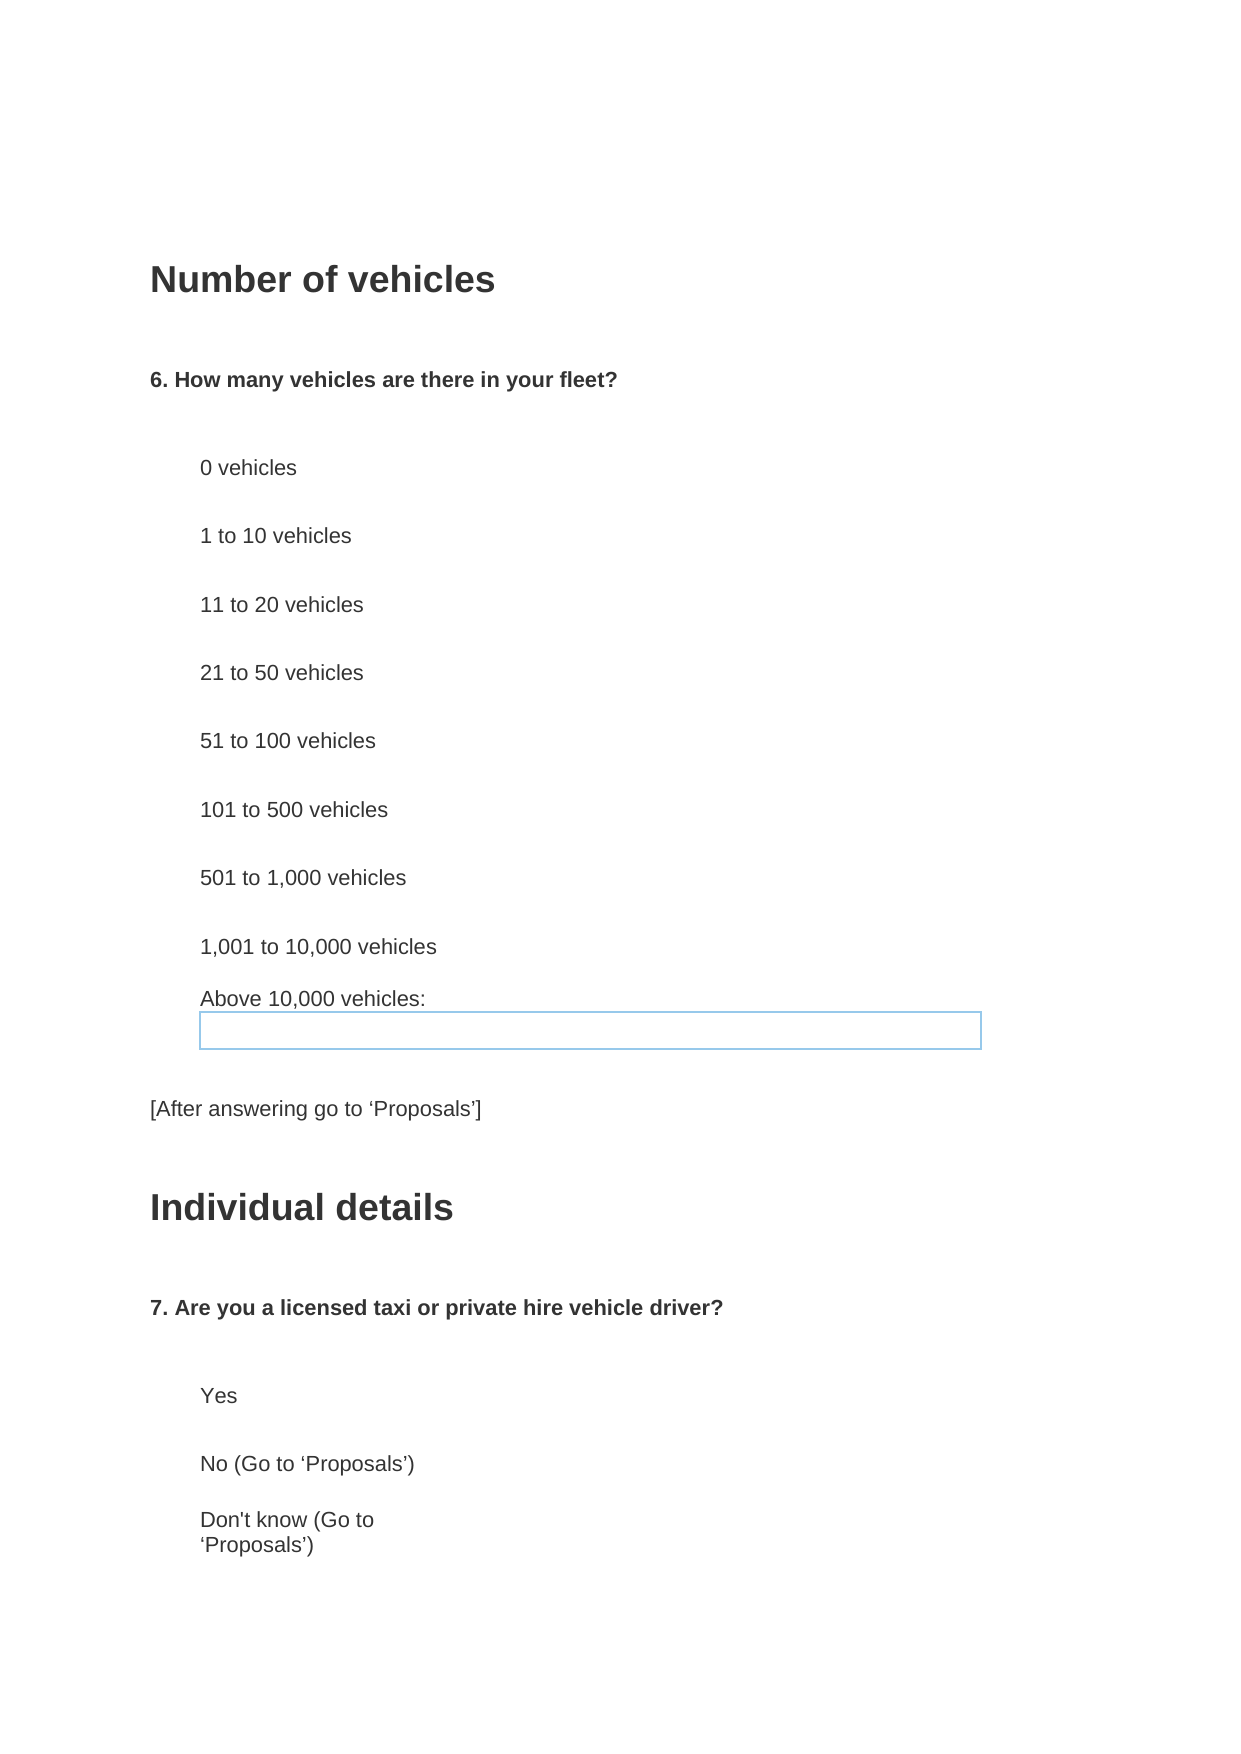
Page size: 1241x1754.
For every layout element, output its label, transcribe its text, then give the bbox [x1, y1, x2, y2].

table_cell 51 to 100 vehicles [200, 702, 983, 770]
subtitle 6. How many vehicles are there in your fleet? [150, 367, 1090, 392]
table_cell [150, 839, 200, 907]
table_cell 501 to 1,000 vehicles [200, 839, 983, 907]
table_cell 11 to 20 vehicles [200, 565, 983, 633]
table_cell [150, 770, 200, 838]
text [After answering go to ‘Proposals’] [150, 1096, 1090, 1121]
table_cell [150, 907, 200, 975]
table_header 0 vehicles [200, 428, 983, 496]
table_cell [150, 496, 200, 565]
table_cell 21 to 50 vehicles [200, 633, 983, 702]
table_cell [150, 975, 200, 1050]
table_header [201, 1013, 980, 1048]
table_cell [150, 565, 200, 633]
table_cell [150, 702, 200, 770]
text Number of vehicles [150, 257, 1090, 300]
table_cell No (Go to ‘Proposals’) [200, 1424, 494, 1493]
table_cell Above 10,000 vehicles: [200, 975, 983, 1050]
table_header [150, 428, 200, 496]
table_cell 1 to 10 vehicles [200, 496, 983, 565]
table_cell 101 to 500 vehicles [200, 770, 983, 838]
table_cell Don't know (Go to ‘Proposals’) [200, 1493, 494, 1561]
table_header [150, 1356, 200, 1424]
subtitle 7. Are you a licensed taxi or private hire vehicle driver? [150, 1295, 1090, 1320]
table_cell [150, 1493, 200, 1561]
table_cell [150, 633, 200, 702]
table_cell 1,001 to 10,000 vehicles [200, 907, 983, 975]
text Individual details [150, 1185, 1090, 1228]
table_cell [150, 1424, 200, 1493]
table_header Yes [200, 1356, 494, 1424]
